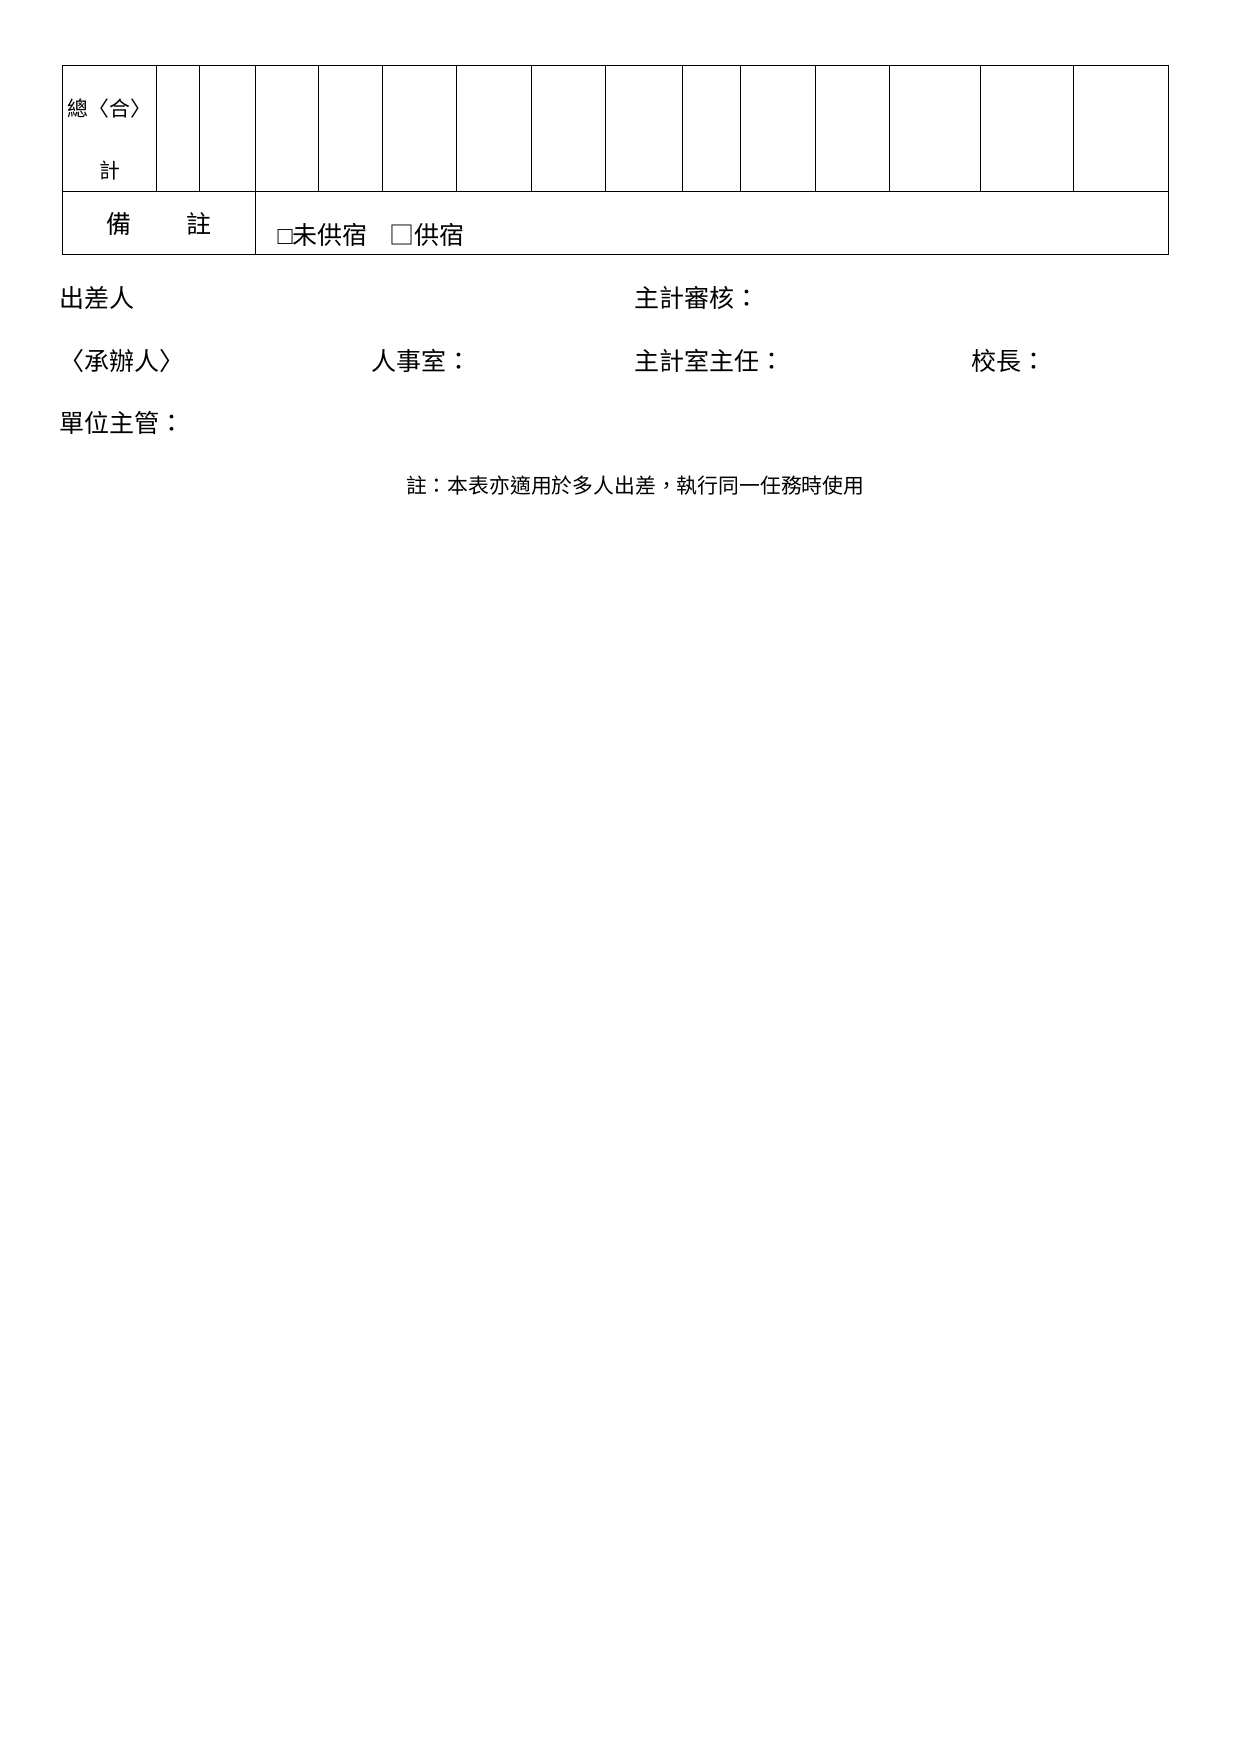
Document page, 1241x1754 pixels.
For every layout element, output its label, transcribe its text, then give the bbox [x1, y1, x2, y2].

table_cell [157, 66, 199, 191]
table_cell [981, 66, 1073, 191]
table_cell [606, 66, 682, 191]
text 單位主管： [59, 380, 1211, 443]
table_cell 備 註 [63, 192, 255, 254]
table_cell [383, 66, 456, 191]
table_cell □未供宿 □供宿 [256, 192, 1168, 254]
table_cell 總〈合〉計 [63, 66, 156, 191]
table_cell [457, 66, 531, 191]
text 註：本表亦適用於多人出差，執行同一任務時使用 [59, 443, 1211, 505]
table_cell [1074, 66, 1168, 191]
table_cell [890, 66, 980, 191]
text 〈承辦人〉 人事室： 主計室主任： 校長： [59, 318, 1211, 380]
table_cell [200, 66, 255, 191]
table_cell [532, 66, 605, 191]
table_cell [683, 66, 740, 191]
table_cell [816, 66, 889, 191]
table_cell [319, 66, 382, 191]
text 出差人 主計審核： [59, 255, 1211, 318]
table_cell [741, 66, 815, 191]
table_cell [256, 66, 318, 191]
